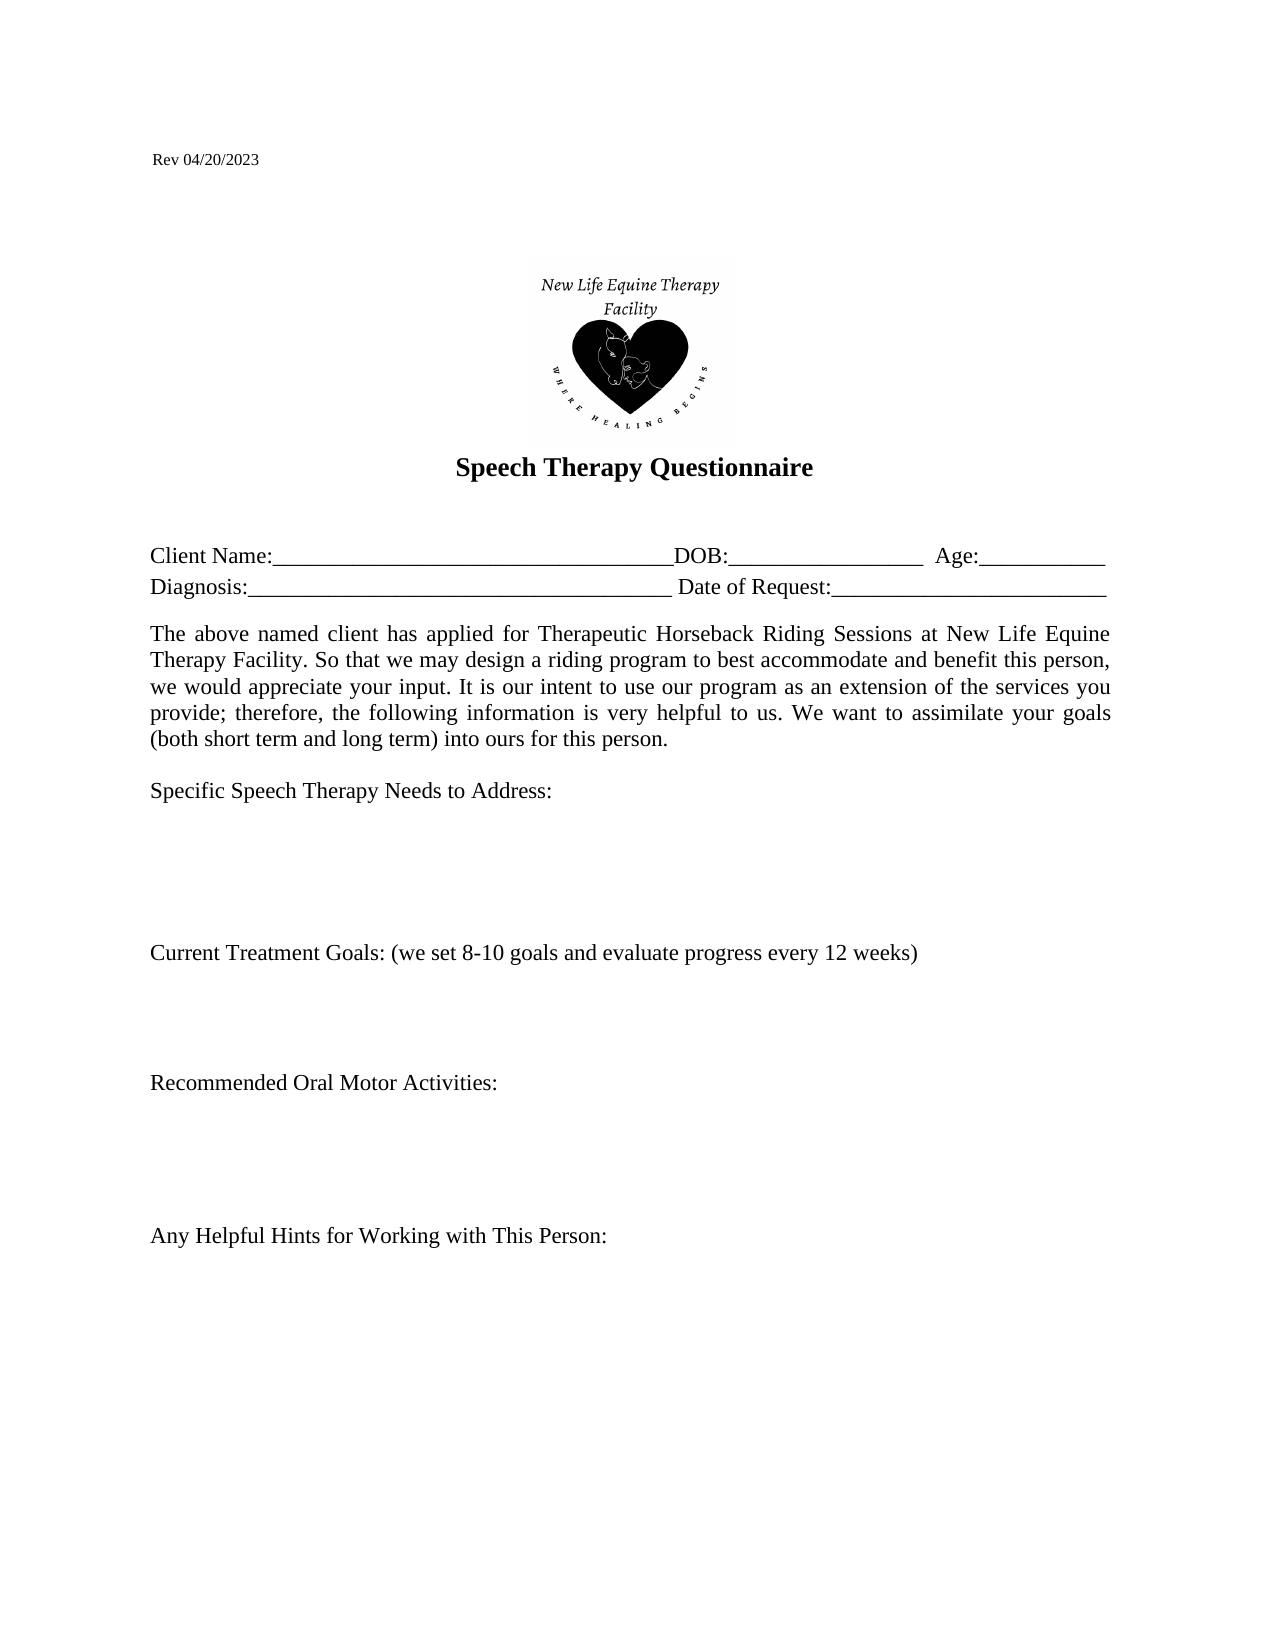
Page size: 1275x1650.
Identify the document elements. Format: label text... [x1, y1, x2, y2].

text Any Helpful Hints for Working with This Person: [150, 1222, 1112, 1249]
text Client Name:___________________________________DOB:_________________ Age:___________ [150, 543, 1125, 569]
picture [522, 254, 738, 450]
text The above named client has applied for Therapeutic Horseback Riding Sessions at New Life Equine Therapy Facility. So that we may design a riding program to best accommodate and benefit this person, we would appreciate your input. It is our intent to use our program as an extension of the services you provide; therefore, the following information is very helpful to us. We want to assimilate your goals (both short term and long term) into ours for this person. [150, 620, 1112, 752]
text Specific Speech Therapy Needs to Address: [150, 777, 1112, 803]
text Rev 04/20/2023 [152, 150, 1108, 169]
text Current Treatment Goals: (we set 8-10 goals and evaluate progress every 12 weeks) [150, 938, 1112, 965]
text Diagnosis:_____________________________________ Date of Request:________________________ [150, 573, 1112, 599]
text Speech Therapy Questionnaire [150, 451, 1119, 482]
text Recommended Oral Motor Activities: [150, 1069, 1112, 1095]
